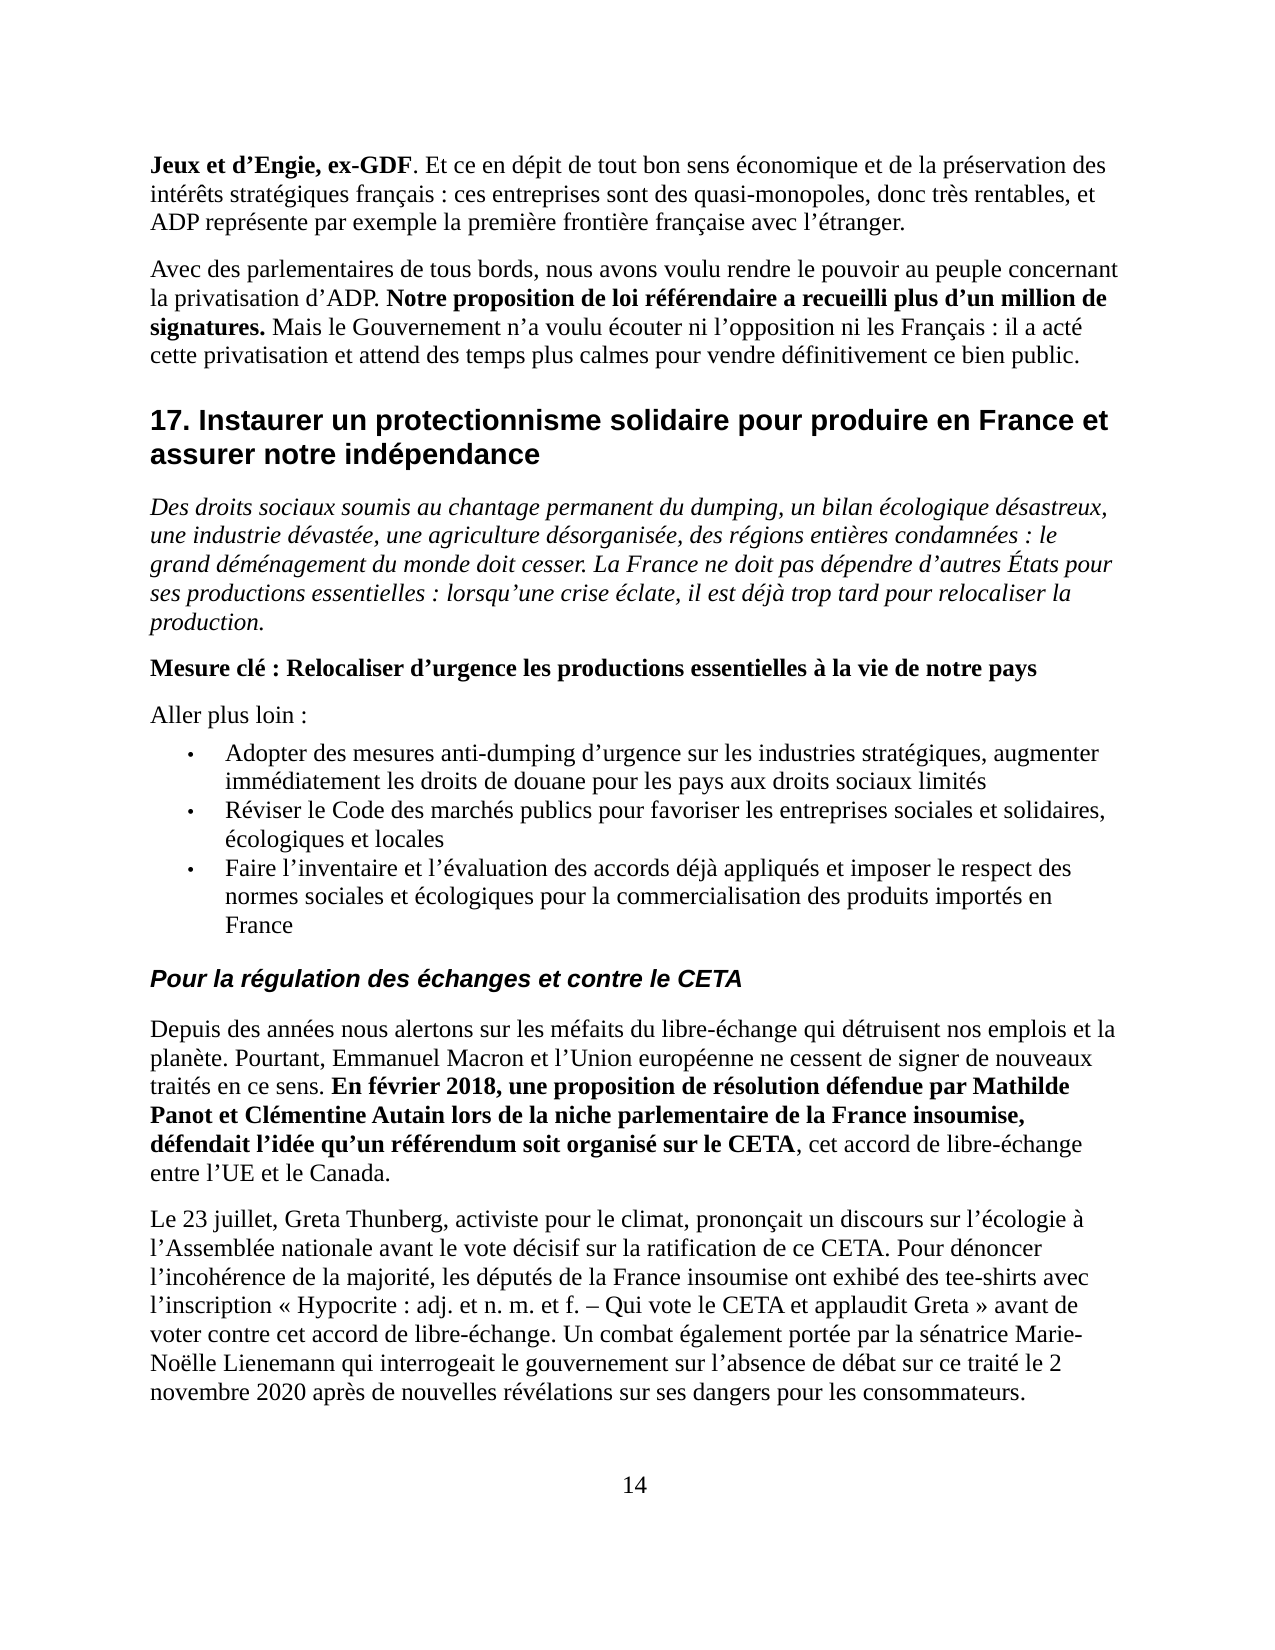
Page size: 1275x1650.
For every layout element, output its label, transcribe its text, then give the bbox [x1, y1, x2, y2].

list Faire l’inventaire et l’évaluation des accords déjà appliqués et imposer le respect des normes sociales et écologiques pour la commercialisation des produits importés en France [187, 853, 1125, 939]
subtitle 17. Instaurer un protectionnisme solidaire pour produire en France et assurer notre indépendance [150, 403, 1125, 470]
subtitle Pour la régulation des échanges et contre le CETA [150, 964, 1125, 992]
text Aller plus loin : [150, 700, 1125, 729]
list Réviser le Code des marchés publics pour favoriser les entreprises sociales et solidaires, écologiques et locales [187, 795, 1125, 853]
text Mesure clé : Relocaliser d’urgence les productions essentielles à la vie de notre pays [150, 653, 1125, 682]
list Adopter des mesures anti-dumping d’urgence sur les industries stratégiques, augmenter immédiatement les droits de douane pour les pays aux droits sociaux limités [187, 738, 1125, 795]
text Depuis des années nous alertons sur les méfaits du libre-échange qui détruisent nos emplois et la planète. Pourtant, Emmanuel Macron et l’Union européenne ne cessent de signer de nouveaux traités en ce sens. En février 2018, une proposition de résolution défendue par Mathilde Panot et Clémentine Autain lors de la niche parlementaire de la France insoumise, défendait l’idée qu’un référendum soit organisé sur le CETA, cet accord de libre-échange entre l’UE et le Canada. [150, 1014, 1125, 1186]
text Des droits sociaux soumis au chantage permanent du dumping, un bilan écologique désastreux, une industrie dévastée, une agriculture désorganisée, des régions entières condamnées : le grand déménagement du monde doit cesser. La France ne doit pas dépendre d’autres États pour ses productions essentielles : lorsqu’une crise éclate, il est déjà trop tard pour relocaliser la production. [150, 492, 1125, 635]
text Jeux et d’Engie, ex-GDF. Et ce en dépit de tout bon sens économique et de la préservation des intérêts stratégiques français : ces entreprises sont des quasi-monopoles, donc très rentables, et ADP représente par exemple la première frontière française avec l’étranger. [150, 150, 1125, 236]
text Avec des parlementaires de tous bords, nous avons voulu rendre le pouvoir au peuple concernant la privatisation d’ADP. Notre proposition de loi référendaire a recueilli plus d’un million de signatures. Mais le Gouvernement n’a voulu écouter ni l’opposition ni les Français : il a acté cette privatisation et attend des temps plus calmes pour vendre définitivement ce bien public. [150, 254, 1125, 369]
text Le 23 juillet, Greta Thunberg, activiste pour le climat, prononçait un discours sur l’écologie à l’Assemblée nationale avant le vote décisif sur la ratification de ce CETA. Pour dénoncer l’incohérence de la majorité, les députés de la France insoumise ont exhibé des tee-shirts avec l’inscription « Hypocrite : adj. et n. m. et f. – Qui vote le CETA et applaudit Greta » avant de voter contre cet accord de libre-échange. Un combat également portée par la sénatrice Marie-Noëlle Lienemann qui interrogeait le gouvernement sur l’absence de débat sur ce traité le 2 novembre 2020 après de nouvelles révélations sur ses dangers pour les consommateurs. [150, 1204, 1125, 1406]
